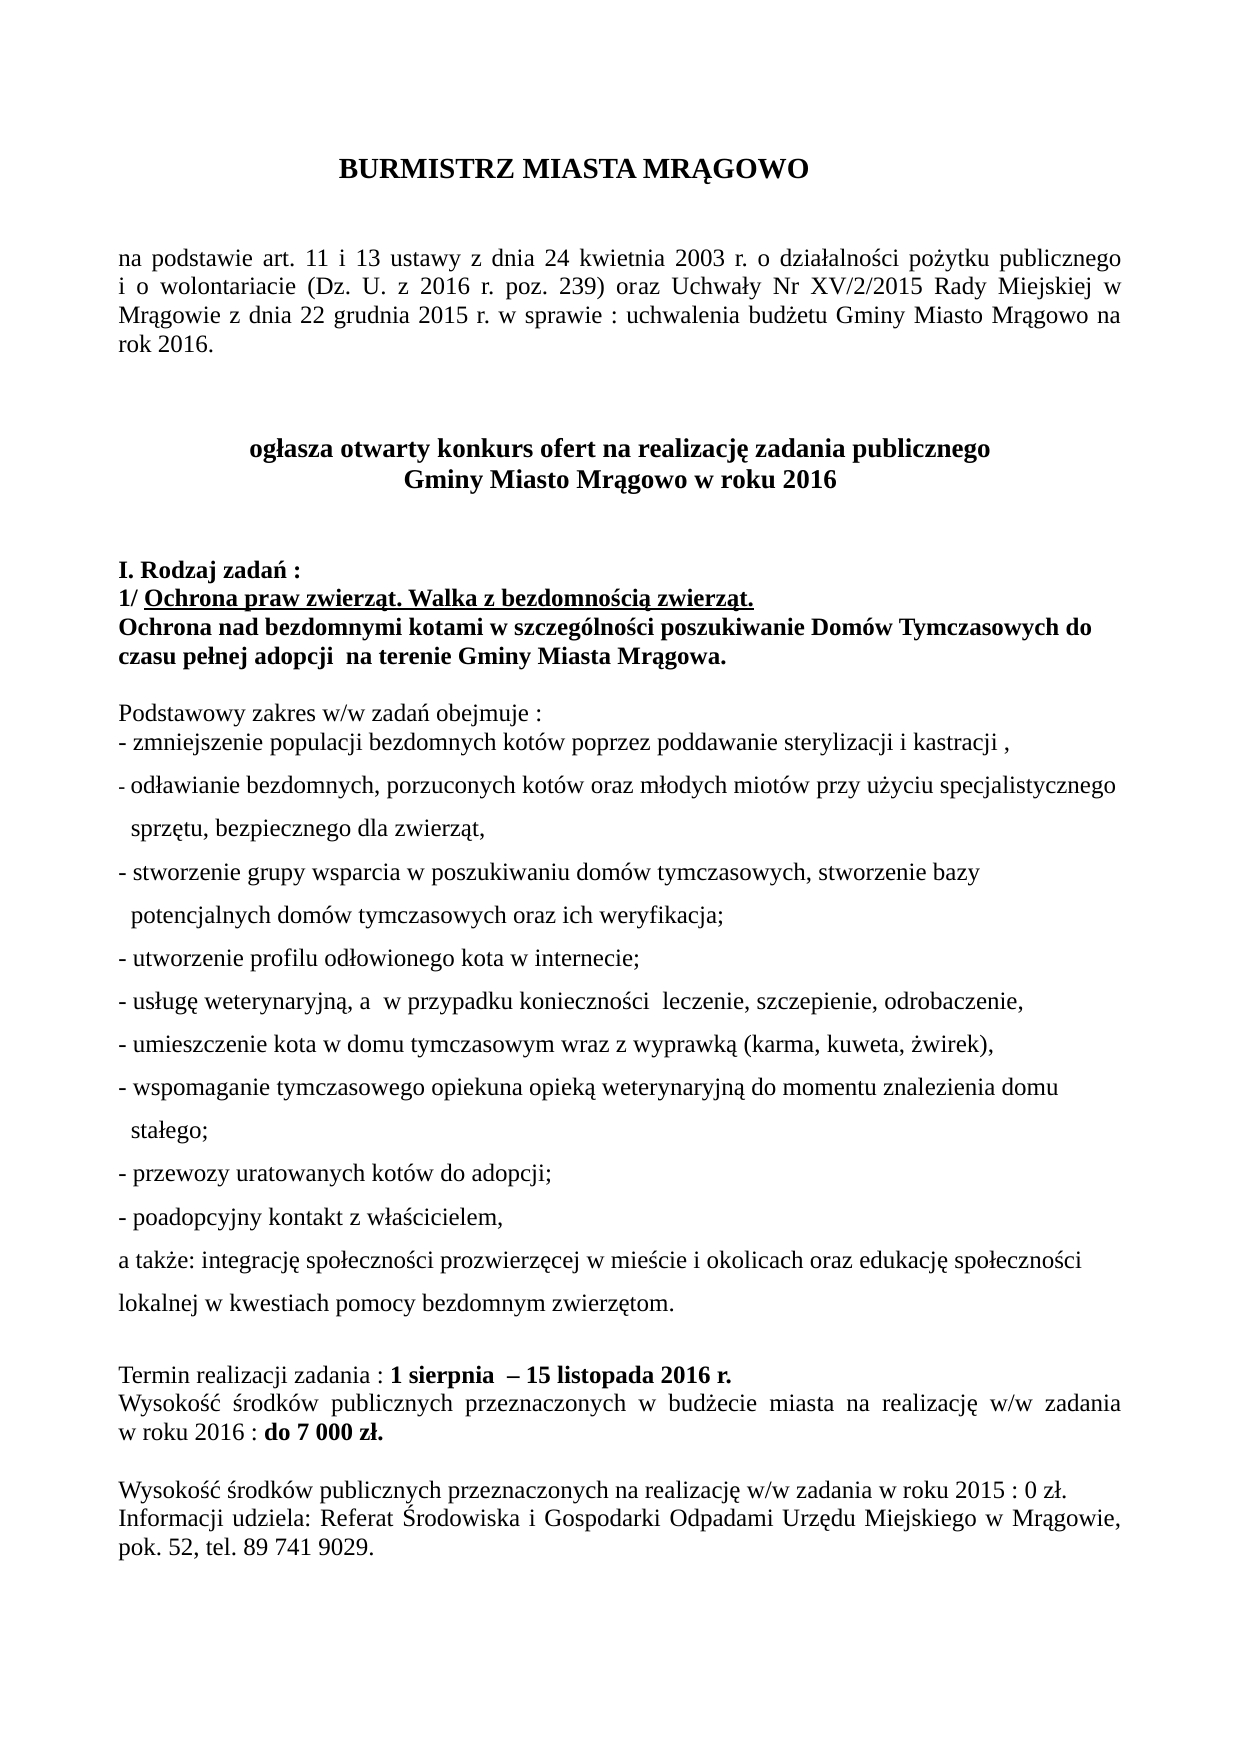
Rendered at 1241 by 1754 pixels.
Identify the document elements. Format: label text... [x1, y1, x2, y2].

subtitle I. Rodzaj zadań : [118, 555, 1122, 583]
text Wysokość środków publicznych przeznaczonych w budżecie miasta na realizację w/w zadania w roku 2016 : do 7 000 zł. [118, 1388, 1122, 1446]
text Wysokość środków publicznych przeznaczonych na realizację w/w zadania w roku 2015 : 0 zł. [118, 1475, 1122, 1503]
text - wspomaganie tymczasowego opiekuna opieką weterynaryjną do momentu znalezienia domu [118, 1072, 1122, 1101]
text sprzętu, bezpiecznego dla zwierząt, [118, 813, 1122, 842]
text Termin realizacji zadania : 1 sierpnia – 15 listopada 2016 r. [118, 1360, 1122, 1388]
text Informacji udziela: Referat Środowiska i Gospodarki Odpadami Urzędu Miejskiego w Mrągowie, pok. 52, tel. 89 741 9029. [118, 1503, 1122, 1561]
text 1/ Ochrona praw zwierząt. Walka z bezdomnością zwierząt. [118, 583, 1122, 612]
text a także: integrację społeczności prozwierzęcej w mieście i okolicach oraz edukację społeczności lokalnej w kwestiach pomocy bezdomnym zwierzętom. [118, 1245, 1122, 1317]
text - zmniejszenie populacji bezdomnych kotów poprzez poddawanie sterylizacji i kastracji , [118, 727, 1122, 756]
text Gminy Miasto Mrągowo w roku 2016 [118, 464, 1122, 495]
text - poadopcyjny kontakt z właścicielem, [118, 1202, 1122, 1230]
text - umieszczenie kota w domu tymczasowym wraz z wyprawką (karma, kuweta, żwirek), [118, 1029, 1122, 1058]
text - usługę weterynaryjną, a w przypadku konieczności leczenie, szczepienie, odrobaczenie, [118, 986, 1122, 1015]
text ogłasza otwarty konkurs ofert na realizację zadania publicznego [118, 432, 1122, 464]
text na podstawie art. 11 i 13 ustawy z dnia 24 kwietnia 2003 r. o działalności pożytku publicznego i o wolontariacie (Dz. U. z 2016 r. poz. 239) oraz Uchwały Nr XV/2/2015 Rady Miejskiej w Mrągowie z dnia 22 grudnia 2015 r. w sprawie : uchwalenia budżetu Gminy Miasto Mrągowo na rok 2016. [118, 243, 1122, 358]
subtitle BURMISTRZ MIASTA MRĄGOWO [26, 152, 1122, 185]
text stałego; [118, 1115, 1122, 1144]
text potencjalnych domów tymczasowych oraz ich weryfikacja; [118, 900, 1122, 928]
text Ochrona nad bezdomnymi kotami w szczególności poszukiwanie Domów Tymczasowych do czasu pełnej adopcji na terenie Gminy Miasta Mrągowa. [118, 612, 1122, 670]
text - stworzenie grupy wsparcia w poszukiwaniu domów tymczasowych, stworzenie bazy [118, 857, 1122, 885]
text - przewozy uratowanych kotów do adopcji; [118, 1158, 1122, 1187]
text - odławianie bezdomnych, porzuconych kotów oraz młodych miotów przy użyciu specjalistycznego [118, 770, 1122, 799]
text - utworzenie profilu odłowionego kota w internecie; [118, 943, 1122, 972]
text Podstawowy zakres w/w zadań obejmuje : [118, 698, 1122, 727]
